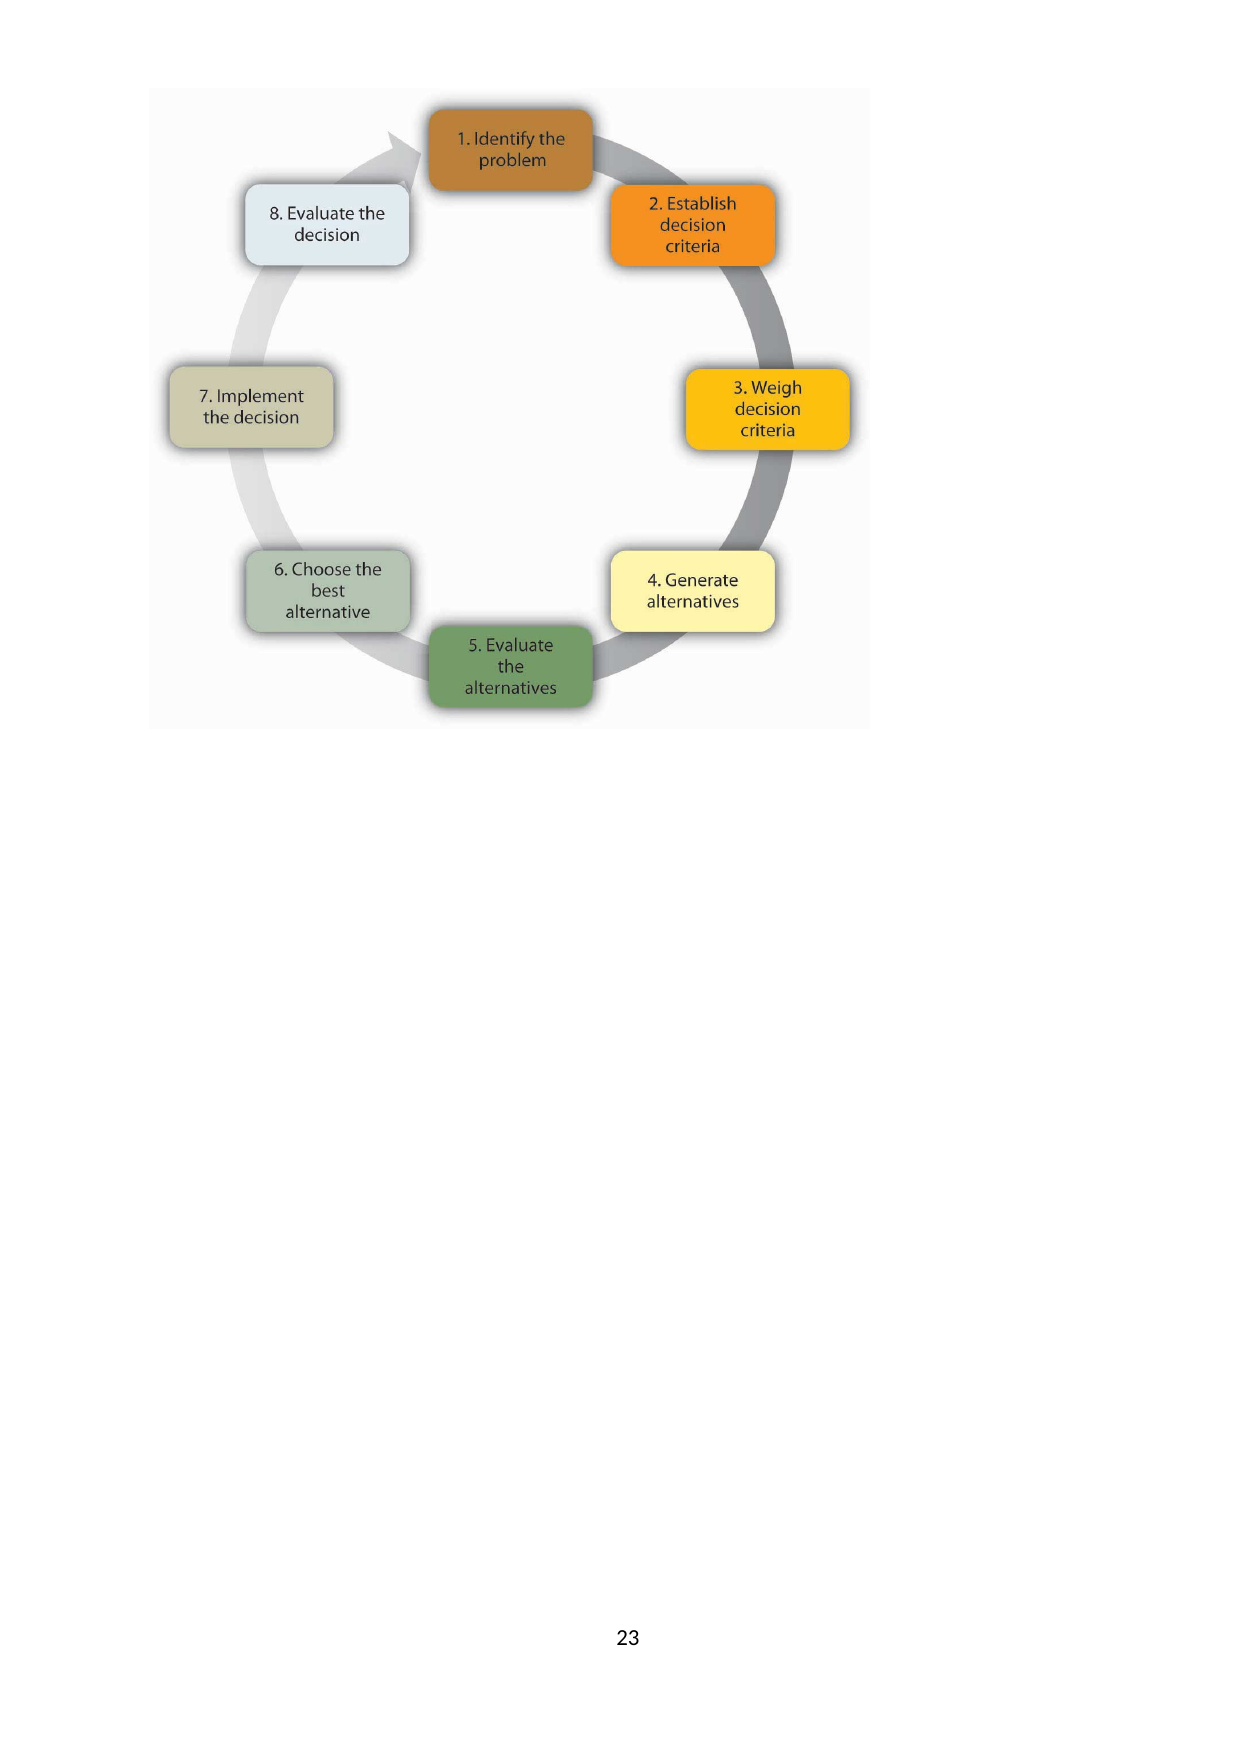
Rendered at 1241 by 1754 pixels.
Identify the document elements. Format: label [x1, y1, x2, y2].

picture [148, 88, 871, 729]
